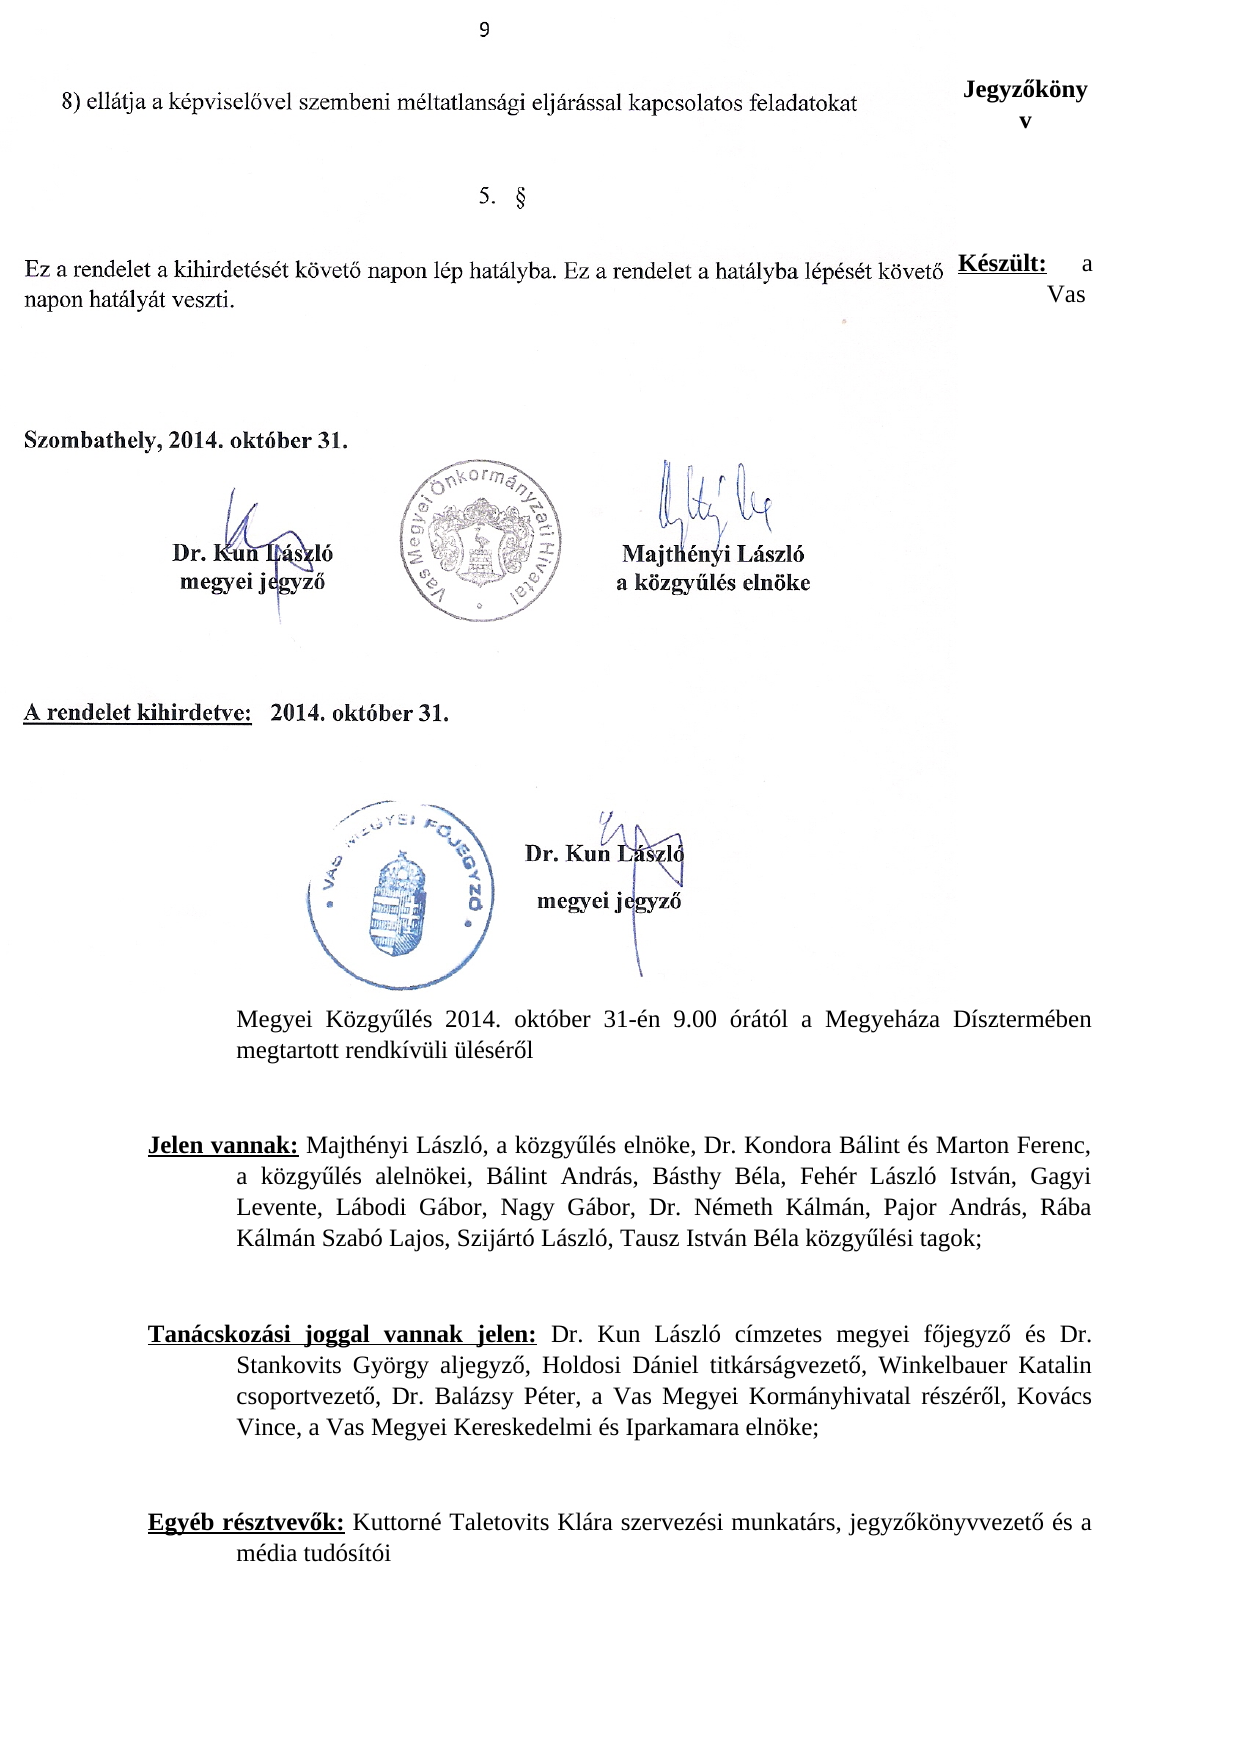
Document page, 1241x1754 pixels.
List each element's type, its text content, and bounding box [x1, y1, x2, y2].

picture [0, 0, 958, 1004]
text Tanácskozási joggal vannak jelen: Dr. Kun László címzetes megyei főjegyző és Dr. Stankovits György aljegyző, Holdosi Dániel titkárságvezető, Winkelbauer Katalin csoportvezető, Dr. Balázsy Péter, a Vas Megyei Kormányhivatal részéről, Kovács Vince, a Vas Megyei Kereskedelmi és Iparkamara elnöke; [148, 1319, 1093, 1441]
text Jelen vannak: Majthényi László, a közgyűlés elnöke, Dr. Kondora Bálint és Marton Ferenc, a közgyűlés alelnökei, Bálint András, Básthy Béla, Fehér László István, Gagyi Levente, Lábodi Gábor, Nagy Gábor, Dr. Németh Kálmán, Pajor András, Rába Kálmán Szabó Lajos, Szijártó László, Tausz István Béla közgyűlési tagok; [148, 1130, 1093, 1252]
text Egyéb résztvevők: Kuttorné Taletovits Klára szervezési munkatárs, jegyzőkönyvvezető és a média tudósítói [148, 1507, 1093, 1567]
text Készült: a Vas Megyei Közgyűlés 2014. október 31-én 9.00 órától a Megyeháza Dísztermében megtartott rendkívüli üléséről [148, 248, 1093, 1063]
text Jegyzőkönyv [958, 74, 1093, 133]
